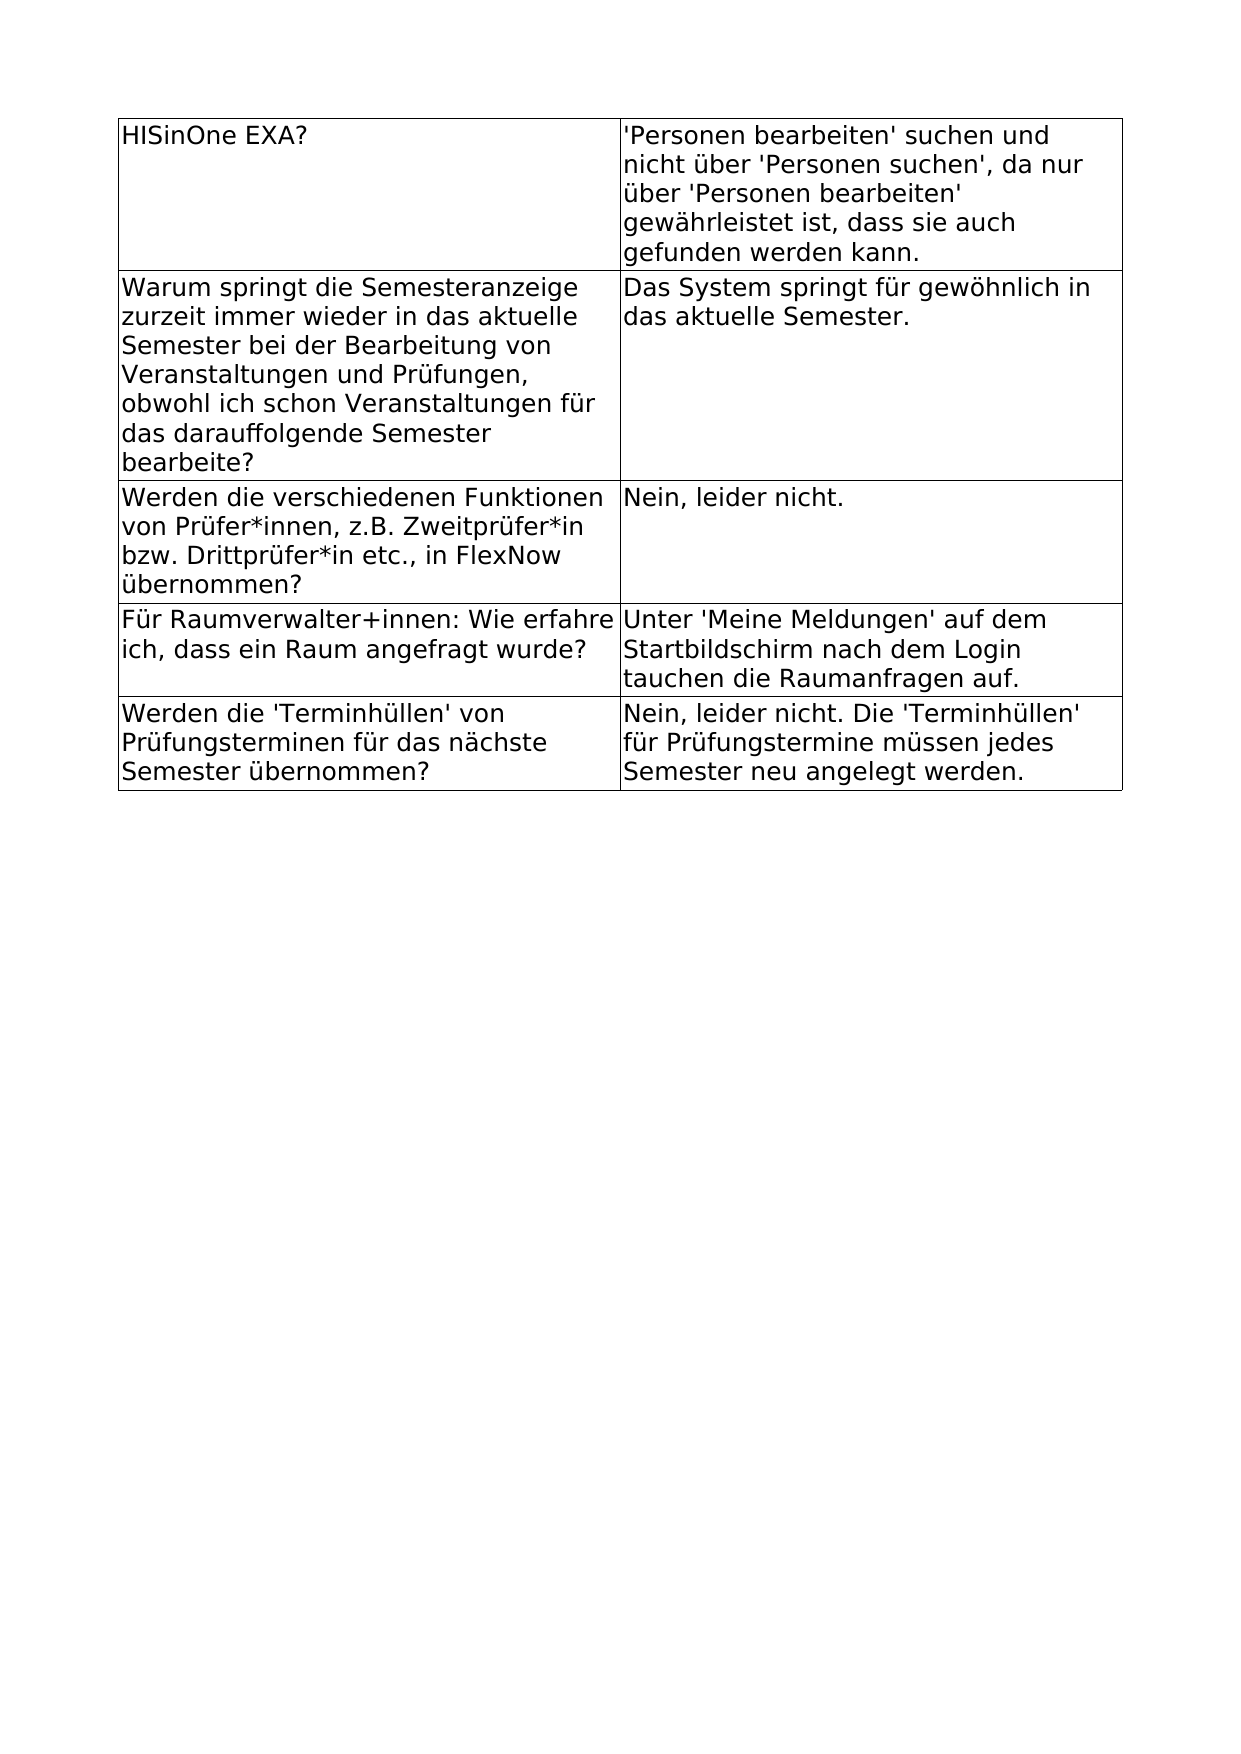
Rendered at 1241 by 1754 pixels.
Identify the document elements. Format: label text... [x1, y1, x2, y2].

table_cell Unter 'Meine Meldungen' auf dem Startbildschirm nach dem Login tauchen die Raumanfragen auf. [621, 604, 1122, 696]
table_cell 'Personen bearbeiten' suchen und nicht über 'Personen suchen', da nur über 'Personen bearbeiten' gewährleistet ist, dass sie auch gefunden werden kann. [621, 119, 1122, 270]
table_cell Nein, leider nicht. Die 'Terminhüllen' für Prüfungstermine müssen jedes Semester neu angelegt werden. [621, 697, 1122, 789]
table_cell Werden die 'Terminhüllen' von Prüfungsterminen für das nächste Semester übernommen? [119, 697, 620, 789]
table_cell Warum springt die Semesteranzeige zurzeit immer wieder in das aktuelle Semester bei der Bearbeitung von Veranstaltungen und Prüfungen, obwohl ich schon Veranstaltungen für das darauffolgende Semester bearbeite? [119, 271, 620, 480]
table_cell Werden die verschiedenen Funktionen von Prüfer*innen, z.B. Zweitprüfer*in bzw. Drittprüfer*in etc., in FlexNow übernommen? [119, 481, 620, 603]
table_cell Für Raumverwalter+innen: Wie erfahre ich, dass ein Raum angefragt wurde? [119, 604, 620, 696]
table_cell HISinOne EXA? [119, 119, 620, 270]
table_cell Nein, leider nicht. [621, 481, 1122, 603]
table_cell Das System springt für gewöhnlich in das aktuelle Semester. [621, 271, 1122, 480]
